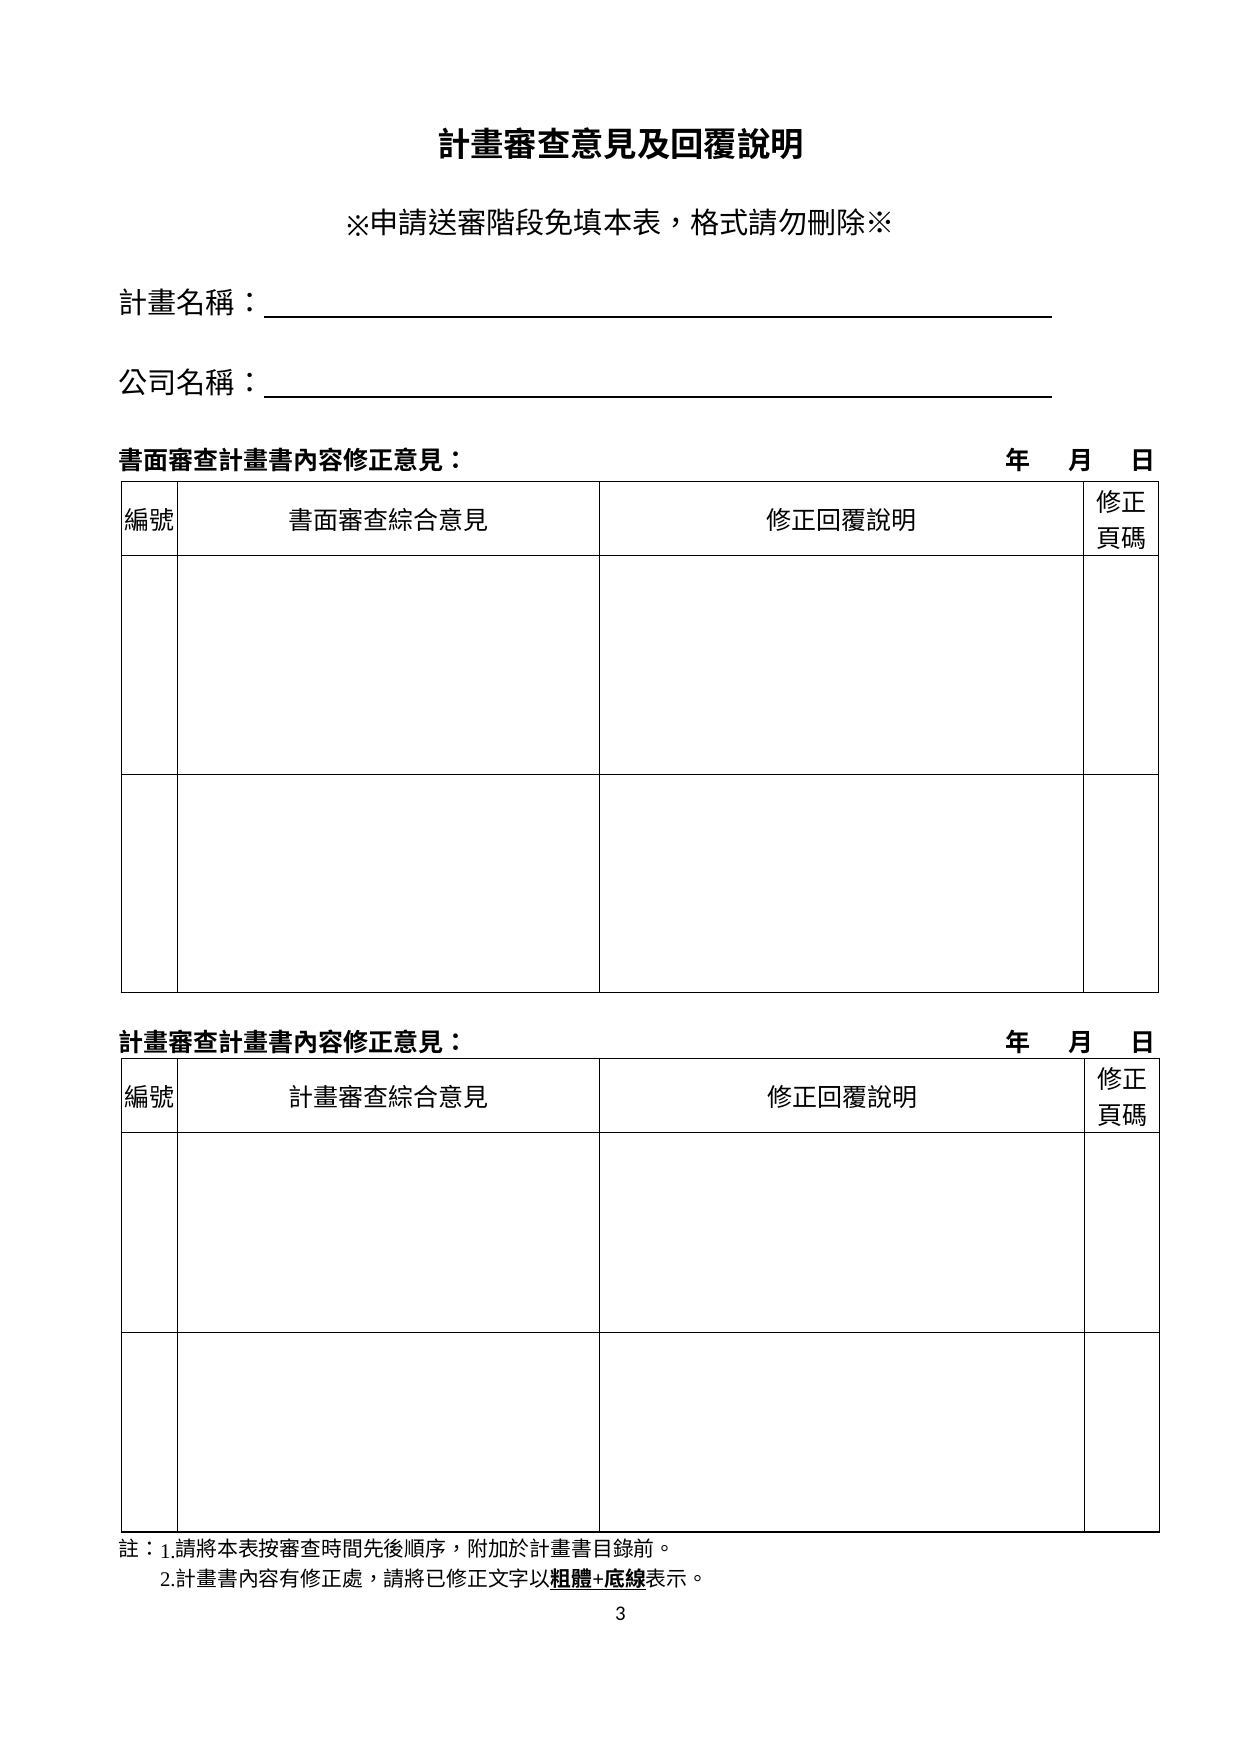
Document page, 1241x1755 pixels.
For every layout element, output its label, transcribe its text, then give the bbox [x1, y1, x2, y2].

table_header 修正 頁碼 [1084, 482, 1158, 555]
text 計畫審查意見及回覆說明 [118, 118, 1122, 166]
table_cell [600, 1333, 1084, 1531]
text 2.計畫書內容有修正處，請將已修正文字以粗體+底線表示。 [118, 1563, 1122, 1593]
table_cell [1084, 775, 1158, 992]
table_cell [122, 1333, 177, 1531]
table_header 修正回覆說明 [600, 1059, 1084, 1132]
table_cell [122, 775, 177, 992]
table_cell [600, 556, 1083, 773]
table_cell [178, 556, 599, 773]
text 計畫名稱： [118, 280, 1122, 322]
table_header 修正回覆說明 [600, 482, 1083, 555]
table_cell [122, 556, 177, 773]
table_header 書面審查綜合意見 [178, 482, 599, 555]
table_cell [122, 1133, 177, 1332]
text ※申請送審階段免填本表，格式請勿刪除※ [118, 200, 1122, 242]
table_cell [178, 1333, 599, 1531]
table_cell [1084, 556, 1158, 773]
table_header 修正 頁碼 [1085, 1059, 1159, 1132]
table_cell [178, 775, 599, 992]
text 書面審查計畫書內容修正意見： 年 月 日 [118, 440, 1163, 476]
text 計畫審查計畫書內容修正意見： 年 月 日 [118, 1022, 1163, 1058]
text 公司名稱： [118, 359, 1122, 402]
table_cell [1085, 1133, 1159, 1332]
table_header 計畫審查綜合意見 [178, 1059, 599, 1132]
table_header 編號 [122, 482, 177, 555]
table_cell [178, 1133, 599, 1332]
table_cell [1085, 1333, 1159, 1531]
text 註：1.請將本表按審查時間先後順序，附加於計畫書目錄前。 [118, 1532, 1163, 1563]
table_cell [600, 775, 1083, 992]
table_header 編號 [122, 1059, 177, 1132]
table_cell [600, 1133, 1084, 1332]
